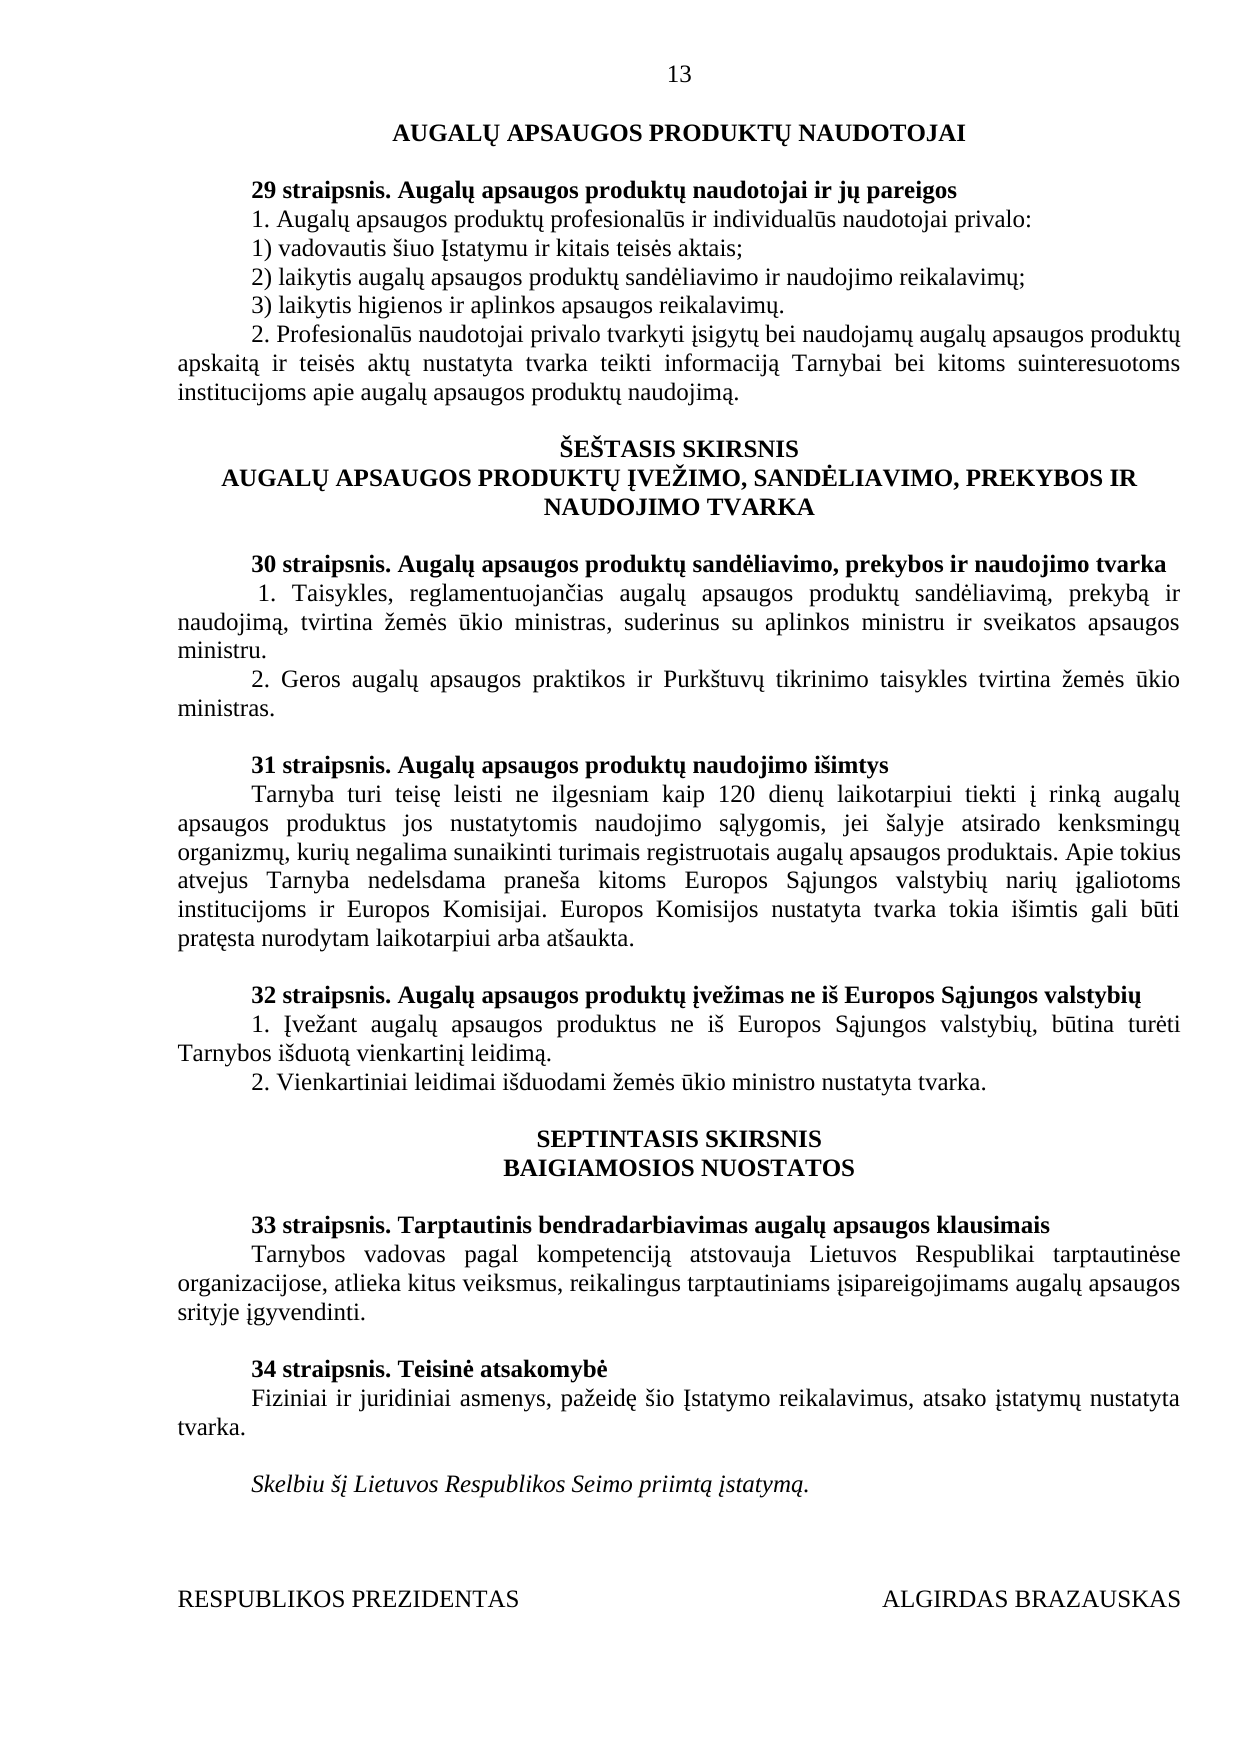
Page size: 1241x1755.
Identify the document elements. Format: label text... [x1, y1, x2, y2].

text 31 straipsnis. Augalų apsaugos produktų naudojimo išimtys [177, 751, 1181, 779]
text 2) laikytis augalų apsaugos produktų sandėliavimo ir naudojimo reikalavimų; [177, 262, 1181, 291]
text 3) laikytis higienos ir aplinkos apsaugos reikalavimų. [177, 291, 1181, 319]
text BAIGIAMOSIOS NUOSTATOS [177, 1153, 1181, 1182]
text 1. Taisykles, reglamentuojančias augalų apsaugos produktų sandėliavimą, prekybą ir naudojimą, tvirtina žemės ūkio ministras, suderinus su aplinkos ministru ir sveikatos apsaugos ministru. [177, 578, 1181, 664]
text 1. Įvežant augalų apsaugos produktus ne iš Europos Sąjungos valstybių, būtina turėti Tarnybos išduotą vienkartinį leidimą. [177, 1009, 1181, 1067]
text 29 straipsnis. Augalų apsaugos produktų naudotojai ir jų pareigos [177, 176, 1181, 204]
text 33 straipsnis. Tarptautinis bendradarbiavimas augalų apsaugos klausimais [177, 1211, 1181, 1239]
text ŠEŠTASIS SKIRSNIS [177, 434, 1181, 463]
text 30 straipsnis. Augalų apsaugos produktų sandėliavimo, prekybos ir naudojimo tvarka [251, 549, 1181, 578]
text 2. Geros augalų apsaugos praktikos ir Purkštuvų tikrinimo taisykles tvirtina žemės ūkio ministras. [177, 664, 1181, 722]
text Tarnyba turi teisę leisti ne ilgesniam kaip 120 dienų laikotarpiui tiekti į rinką augalų apsaugos produktus jos nustatytomis naudojimo sąlygomis, jei šalyje atsirado kenksmingų organizmų, kurių negalima sunaikinti turimais registruotais augalų apsaugos produktais. Apie tokius atvejus Tarnyba nedelsdama praneša kitoms Europos Sąjungos valstybių narių įgaliotoms institucijoms ir Europos Komisijai. Europos Komisijos nustatyta tvarka tokia išimtis gali būti pratęsta nurodytam laikotarpiui arba atšaukta. [177, 779, 1181, 952]
text Tarnybos vadovas pagal kompetenciją atstovauja Lietuvos Respublikai tarptautinėse organizacijose, atlieka kitus veiksmus, reikalingus tarptautiniams įsipareigojimams augalų apsaugos srityje įgyvendinti. [177, 1239, 1181, 1326]
text AUGALŲ APSAUGOS PRODUKTŲ ĮVEŽIMO, SANDĖLIAVIMO, PREKYBOS IR NAUDOJIMO TVARKA [177, 463, 1181, 521]
text SEPTINTASIS SKIRSNIS [177, 1124, 1181, 1153]
text 32 straipsnis. Augalų apsaugos produktų įvežimas ne iš Europos Sąjungos valstybių [177, 981, 1181, 1009]
text 2. Profesionalūs naudotojai privalo tvarkyti įsigytų bei naudojamų augalų apsaugos produktų apskaitą ir teisės aktų nustatyta tvarka teikti informaciją Tarnybai bei kitoms suinteresuotoms institucijoms apie augalų apsaugos produktų naudojimą. [177, 319, 1181, 406]
text Skelbiu šį Lietuvos Respublikos Seimo priimtą įstatymą. [177, 1469, 1181, 1498]
text RESPUBLIKOS PREZIDENTAS ALGIRDAS BRAZAUSKAS [177, 1584, 1181, 1613]
text 1. Augalų apsaugos produktų profesionalūs ir individualūs naudotojai privalo: [177, 204, 1181, 233]
text 2. Vienkartiniai leidimai išduodami žemės ūkio ministro nustatyta tvarka. [177, 1067, 1181, 1096]
text AUGALŲ APSAUGOS PRODUKTŲ NAUDOTOJAI [177, 118, 1181, 147]
text 34 straipsnis. Teisinė atsakomybė [177, 1354, 1181, 1383]
text Fiziniai ir juridiniai asmenys, pažeidę šio Įstatymo reikalavimus, atsako įstatymų nustatyta tvarka. [177, 1383, 1181, 1441]
text 1) vadovautis šiuo Įstatymu ir kitais teisės aktais; [177, 233, 1181, 262]
